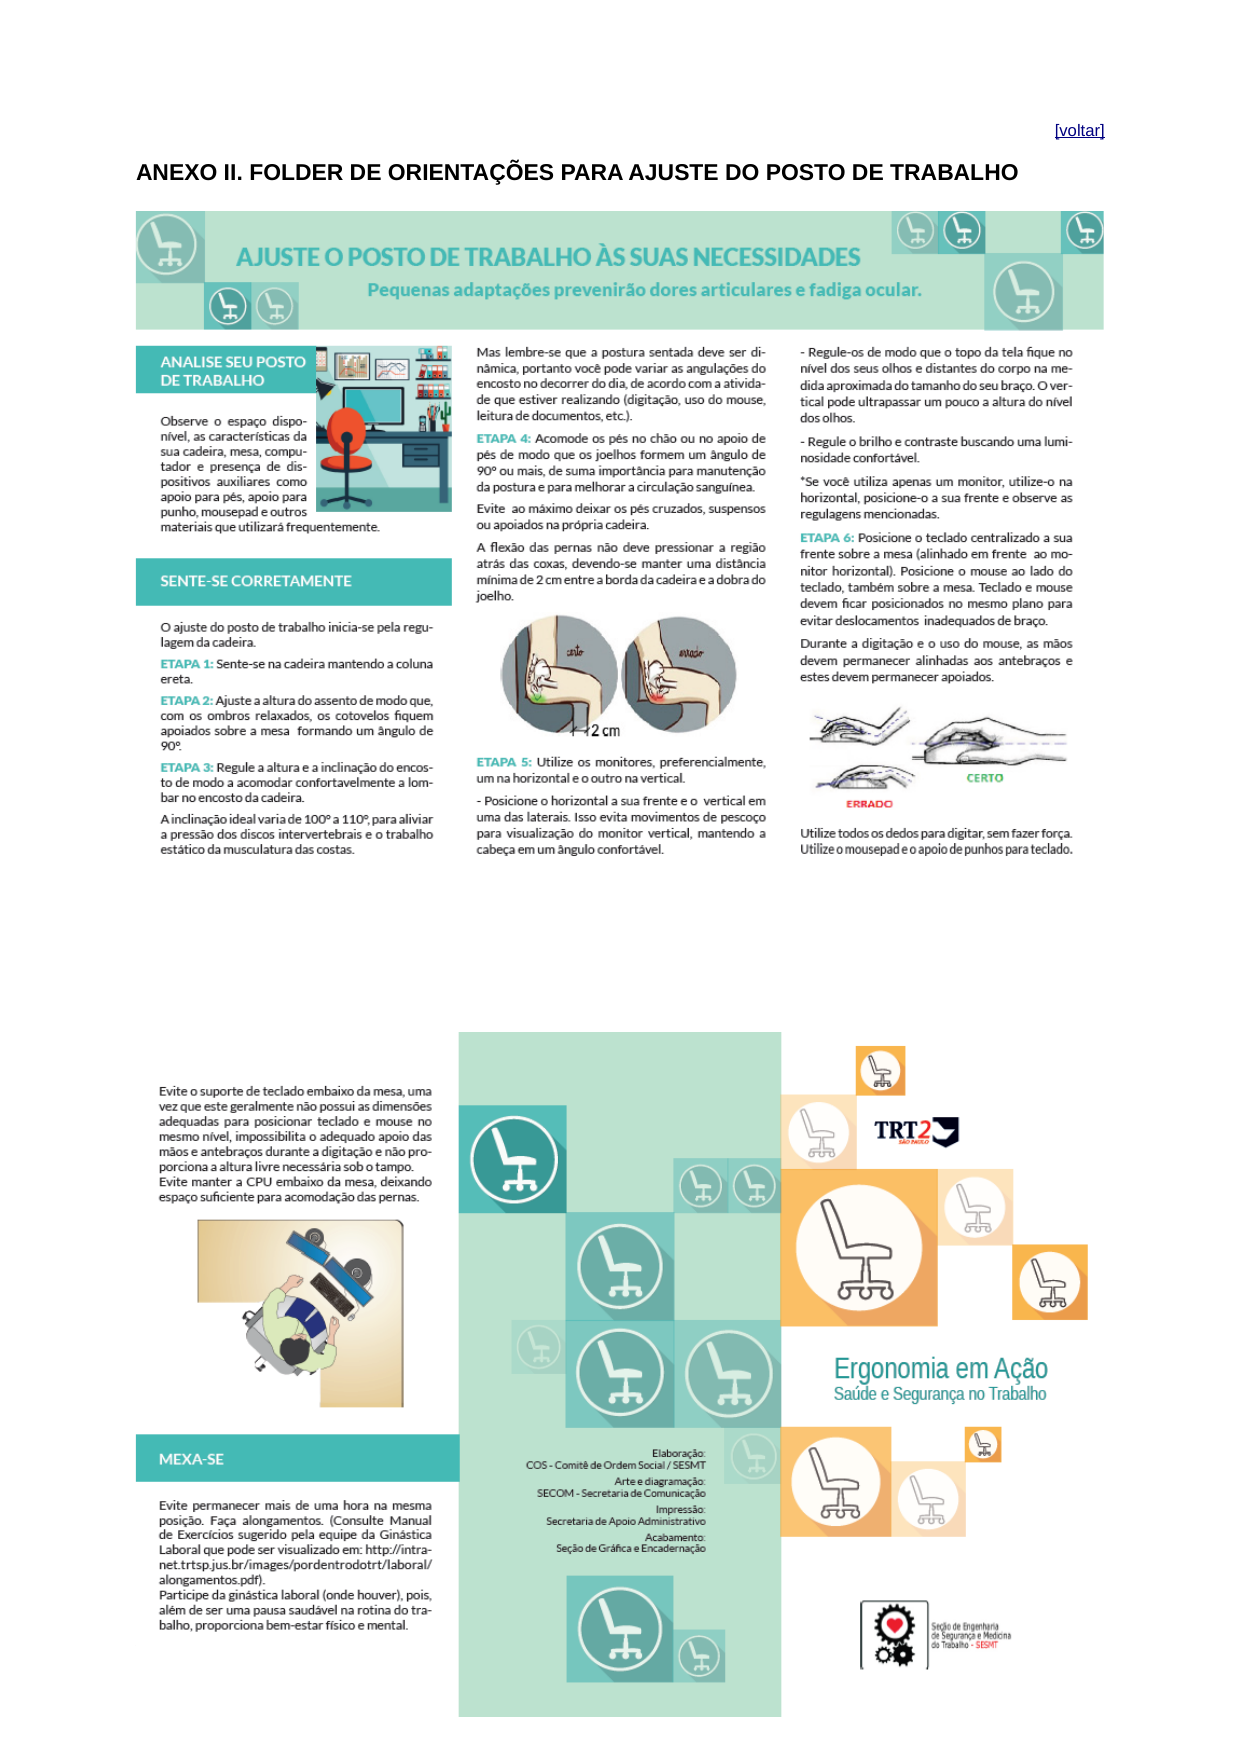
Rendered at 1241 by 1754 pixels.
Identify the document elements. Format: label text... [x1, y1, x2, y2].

text [voltar] [136, 121, 1104, 140]
picture [135, 1032, 1104, 1717]
text ANEXO II. FOLDER DE ORIENTAÇÕES PARA AJUSTE DO POSTO DE TRABALHO [136, 159, 1104, 185]
picture [135, 211, 1104, 897]
